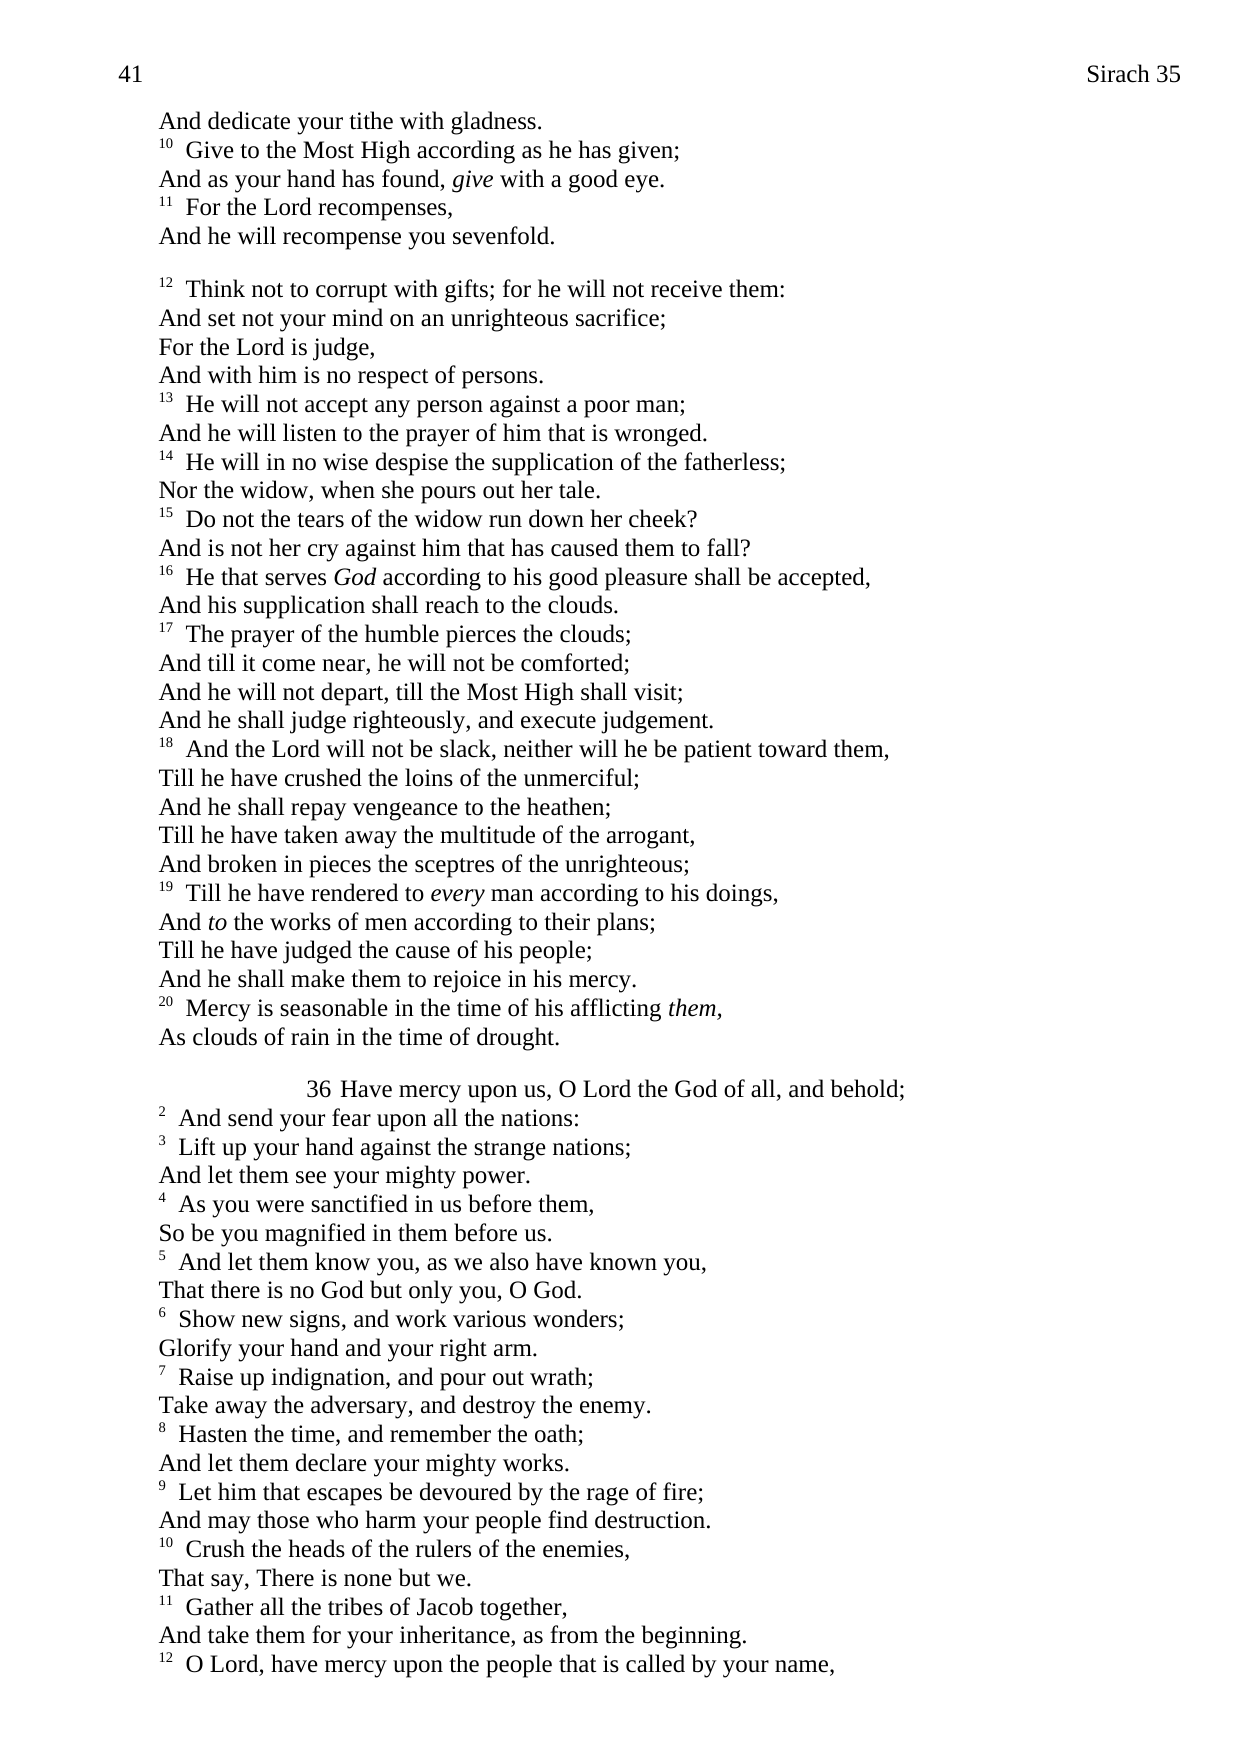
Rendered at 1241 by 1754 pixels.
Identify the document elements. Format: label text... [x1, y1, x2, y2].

text 3 Lift up your hand against the strange nations; [158, 1132, 1181, 1161]
text Take away the adversary, and destroy the enemy. [158, 1391, 1181, 1419]
text And is not her cry against him that has caused them to fall? [158, 533, 1181, 562]
text 12 O Lord, have mercy upon the people that is called by your name, [158, 1649, 1181, 1678]
text 4 As you were sanctified in us before them, [158, 1189, 1181, 1218]
text That say, There is none but we. [158, 1563, 1181, 1592]
text And broken in pieces the sceptres of the unrighteous; [158, 849, 1181, 878]
text 18 And the Lord will not be slack, neither will he be patient toward them, [158, 734, 1181, 763]
text And he shall repay vengeance to the heathen; [158, 792, 1181, 820]
text 14 He will in no wise despise the supplication of the fatherless; [158, 447, 1181, 475]
text 12 Think not to corrupt with gifts; for he will not receive them: [158, 274, 1181, 303]
text Till he have judged the cause of his people; [158, 935, 1181, 964]
text And he will recompense you sevenfold. [158, 221, 1181, 250]
text And dedicate your tithe with gladness. [158, 106, 1181, 135]
text And set not your mind on an unrighteous sacrifice; [158, 303, 1181, 332]
text And with him is no respect of persons. [158, 360, 1181, 389]
text So be you magnified in them before us. [158, 1218, 1181, 1247]
text For the Lord is judge, [158, 332, 1181, 360]
text 10 Crush the heads of the rulers of the enemies, [158, 1534, 1181, 1563]
text 2 And send your fear upon all the nations: [158, 1103, 1181, 1132]
text And he will not depart, till the Most High shall visit; [158, 677, 1181, 705]
text And let them declare your mighty works. [158, 1448, 1181, 1477]
text 5 And let them know you, as we also have known you, [158, 1247, 1181, 1276]
text And till it come near, he will not be comforted; [158, 648, 1181, 677]
text Nor the widow, when she pours out her tale. [158, 475, 1181, 504]
text 17 The prayer of the humble pierces the clouds; [158, 619, 1181, 648]
text And to the works of men according to their plans; [158, 907, 1181, 935]
text 15 Do not the tears of the widow run down her cheek? [158, 504, 1181, 533]
text 36Have mercy upon us, O Lord the God of all, and behold; [306, 1074, 1181, 1103]
text 7 Raise up indignation, and pour out wrath; [158, 1362, 1181, 1391]
text And he shall make them to rejoice in his mercy. [158, 964, 1181, 993]
text 19 Till he have rendered to every man according to his doings, [158, 878, 1181, 907]
text 11 Gather all the tribes of Jacob together, [158, 1592, 1181, 1621]
text That there is no God but only you, O God. [158, 1276, 1181, 1304]
text And let them see your mighty power. [158, 1161, 1181, 1189]
text Glorify your hand and your right arm. [158, 1333, 1181, 1362]
text 9 Let him that escapes be devoured by the rage of fire; [158, 1477, 1181, 1506]
text 13 He will not accept any person against a poor man; [158, 389, 1181, 418]
text And he will listen to the prayer of him that is wronged. [158, 418, 1181, 447]
text As clouds of rain in the time of drought. [158, 1022, 1181, 1050]
text And may those who harm your people find destruction. [158, 1506, 1181, 1534]
text Till he have taken away the multitude of the arrogant, [158, 820, 1181, 849]
text 16 He that serves God according to his good pleasure shall be accepted, [158, 562, 1181, 590]
text And as your hand has found, give with a good eye. [158, 164, 1181, 192]
text Till he have crushed the loins of the unmerciful; [158, 763, 1181, 792]
text And he shall judge righteously, and execute judgement. [158, 705, 1181, 734]
text 8 Hasten the time, and remember the oath; [158, 1419, 1181, 1448]
text And his supplication shall reach to the clouds. [158, 590, 1181, 619]
text 10 Give to the Most High according as he has given; [158, 135, 1181, 164]
text 6 Show new signs, and work various wonders; [158, 1304, 1181, 1333]
text 20 Mercy is seasonable in the time of his afflicting them, [158, 993, 1181, 1022]
text 11 For the Lord recompenses, [158, 192, 1181, 221]
text And take them for your inheritance, as from the beginning. [158, 1621, 1181, 1649]
